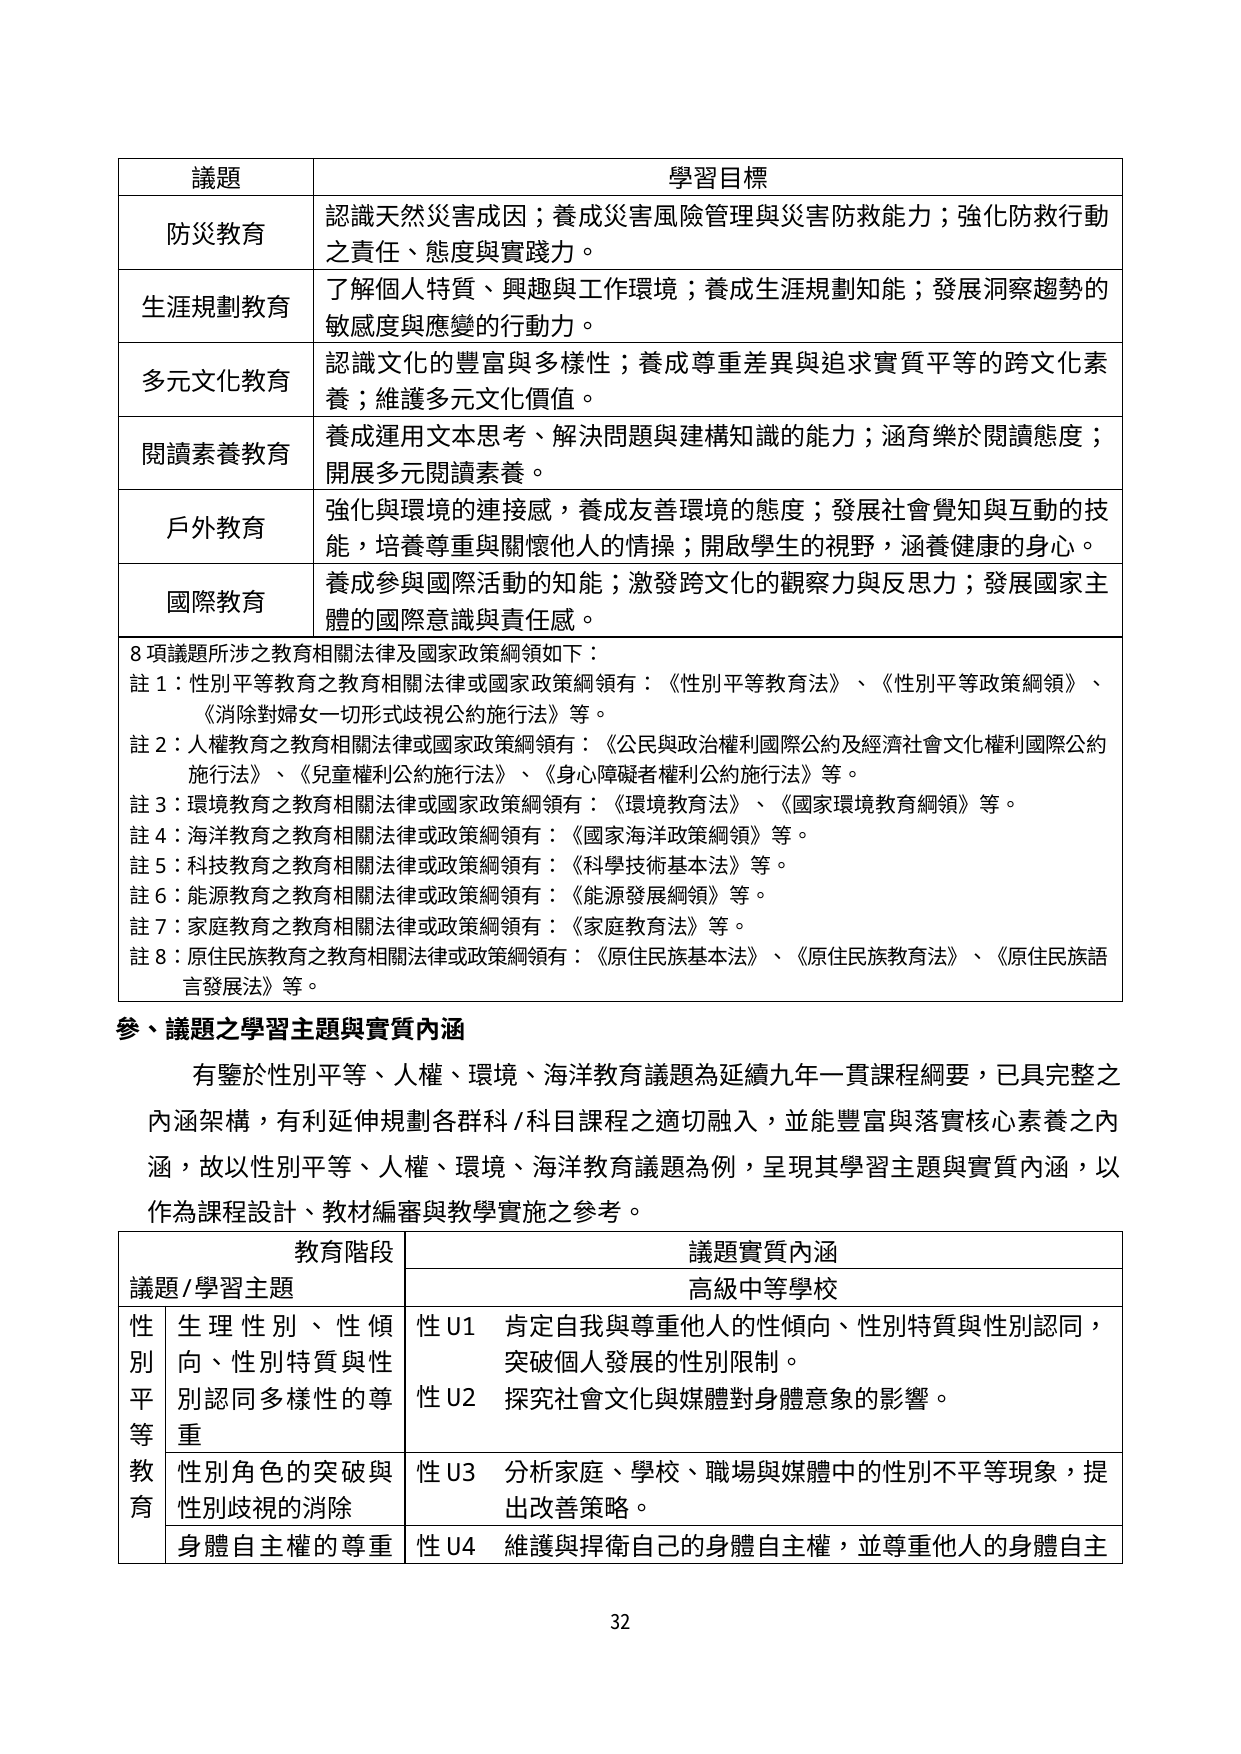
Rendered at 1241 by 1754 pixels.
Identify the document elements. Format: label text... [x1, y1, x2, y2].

table_cell 多元文化教育 [119, 343, 313, 416]
table_header 教育階段 議題/學習主題 [119, 1232, 404, 1306]
table_cell 性別角色的突破與性別歧視的消除 [166, 1453, 404, 1525]
text 有鑒於性別平等、人權、環境、海洋教育議題為延續九年一貫課程綱要，已具完整之內涵架構，有利延伸規劃各群科/科目課程之適切融入，並能豐富與落實核心素養之內涵，故以性別平等、人權、環境、海洋教育議題為例，呈現其學習主題與實質內涵，以作為課程設計、教材編審與教學實施之參考。 [148, 1048, 1122, 1231]
table_cell 強化與環境的連接感，養成友善環境的態度；發展社會覺知與互動的技能，培養尊重與關懷他人的情操；開啟學生的視野，涵養健康的身心。 [314, 490, 1122, 563]
table_header 議題實質內涵 [406, 1232, 1122, 1268]
table_cell 性U4 [406, 1526, 493, 1562]
table_cell 生理性別、性傾向、性別特質與性別認同多樣性的尊重 [166, 1307, 404, 1452]
table_cell 養成運用文本思考、解決問題與建構知識的能力；涵育樂於閱讀態度；開展多元閱讀素養。 [314, 417, 1122, 489]
table_header 學習目標 [314, 159, 1122, 195]
table_cell 了解個人特質、興趣與工作環境；養成生涯規劃知能；發展洞察趨勢的敏感度與應變的行動力。 [314, 270, 1122, 342]
table_cell 身體自主權的尊重 [166, 1526, 404, 1562]
table_cell 8項議題所涉之教育相關法律及國家政策綱領如下： 註1：性別平等教育之教育相關法律或國家政策綱領有：《性別平等教育法》、《性別平等政策綱領》、《消除對婦女一切形式歧視公約施行法》等。 註2：人權教育之教育相關法律或國家政策綱領有：《公民與政治權利國際公約及經濟社會文化權利國際公約施行法》、《兒童權利公約施行法》、《身心障礙者權利公約施行法》等。 註3：環境教育之教育相關法律或國家政策綱領有：《環境教育法》、《國家環境教育綱領》等。 註4：海洋教育之教育相關法律或政策綱領有：《國家海洋政策綱領》等。 註5：科技教育之教育相關法律或政策綱領有：《科學技術基本法》等。 註6：能源教育之教育相關法律或政策綱領有：《能源發展綱領》等。 註7：家庭教育之教育相關法律或政策綱領有：《家庭教育法》等。 註8：原住民族教育之教育相關法律或政策綱領有：《原住民族基本法》、《原住民族教育法》、《原住民族語言發展法》等。 [119, 638, 1122, 1001]
table_cell 分析家庭、學校、職場與媒體中的性別不平等現象，提出改善策略。 [493, 1453, 1122, 1525]
table_cell 閱讀素養教育 [119, 417, 313, 489]
table_cell 維護與捍衛自己的身體自主權，並尊重他人的身體自主 [493, 1526, 1122, 1562]
table_cell 國際教育 [119, 564, 313, 636]
table_header 議題 [119, 159, 313, 195]
table_cell 性U1 性U2 [406, 1307, 493, 1452]
table_cell 性U3 [406, 1453, 493, 1525]
text 參、議題之學習主題與實質內涵 [115, 1002, 1122, 1048]
table_cell 認識文化的豐富與多樣性；養成尊重差異與追求實質平等的跨文化素養；維護多元文化價值。 [314, 343, 1122, 416]
table_cell 認識天然災害成因；養成災害風險管理與災害防救能力；強化防救行動之責任、態度與實踐力。 [314, 196, 1122, 269]
table_cell 肯定自我與尊重他人的性傾向、性別特質與性別認同，突破個人發展的性別限制。 探究社會文化與媒體對身體意象的影響。 [493, 1307, 1122, 1452]
table_cell 防災教育 [119, 196, 313, 269]
table_cell 高級中等學校 [406, 1269, 1122, 1306]
table_cell 養成參與國際活動的知能；激發跨文化的觀察力與反思力；發展國家主體的國際意識與責任感。 [314, 564, 1122, 636]
table_cell 性別平等教育 [119, 1307, 165, 1562]
table_cell 生涯規劃教育 [119, 270, 313, 342]
table_cell 戶外教育 [119, 490, 313, 563]
